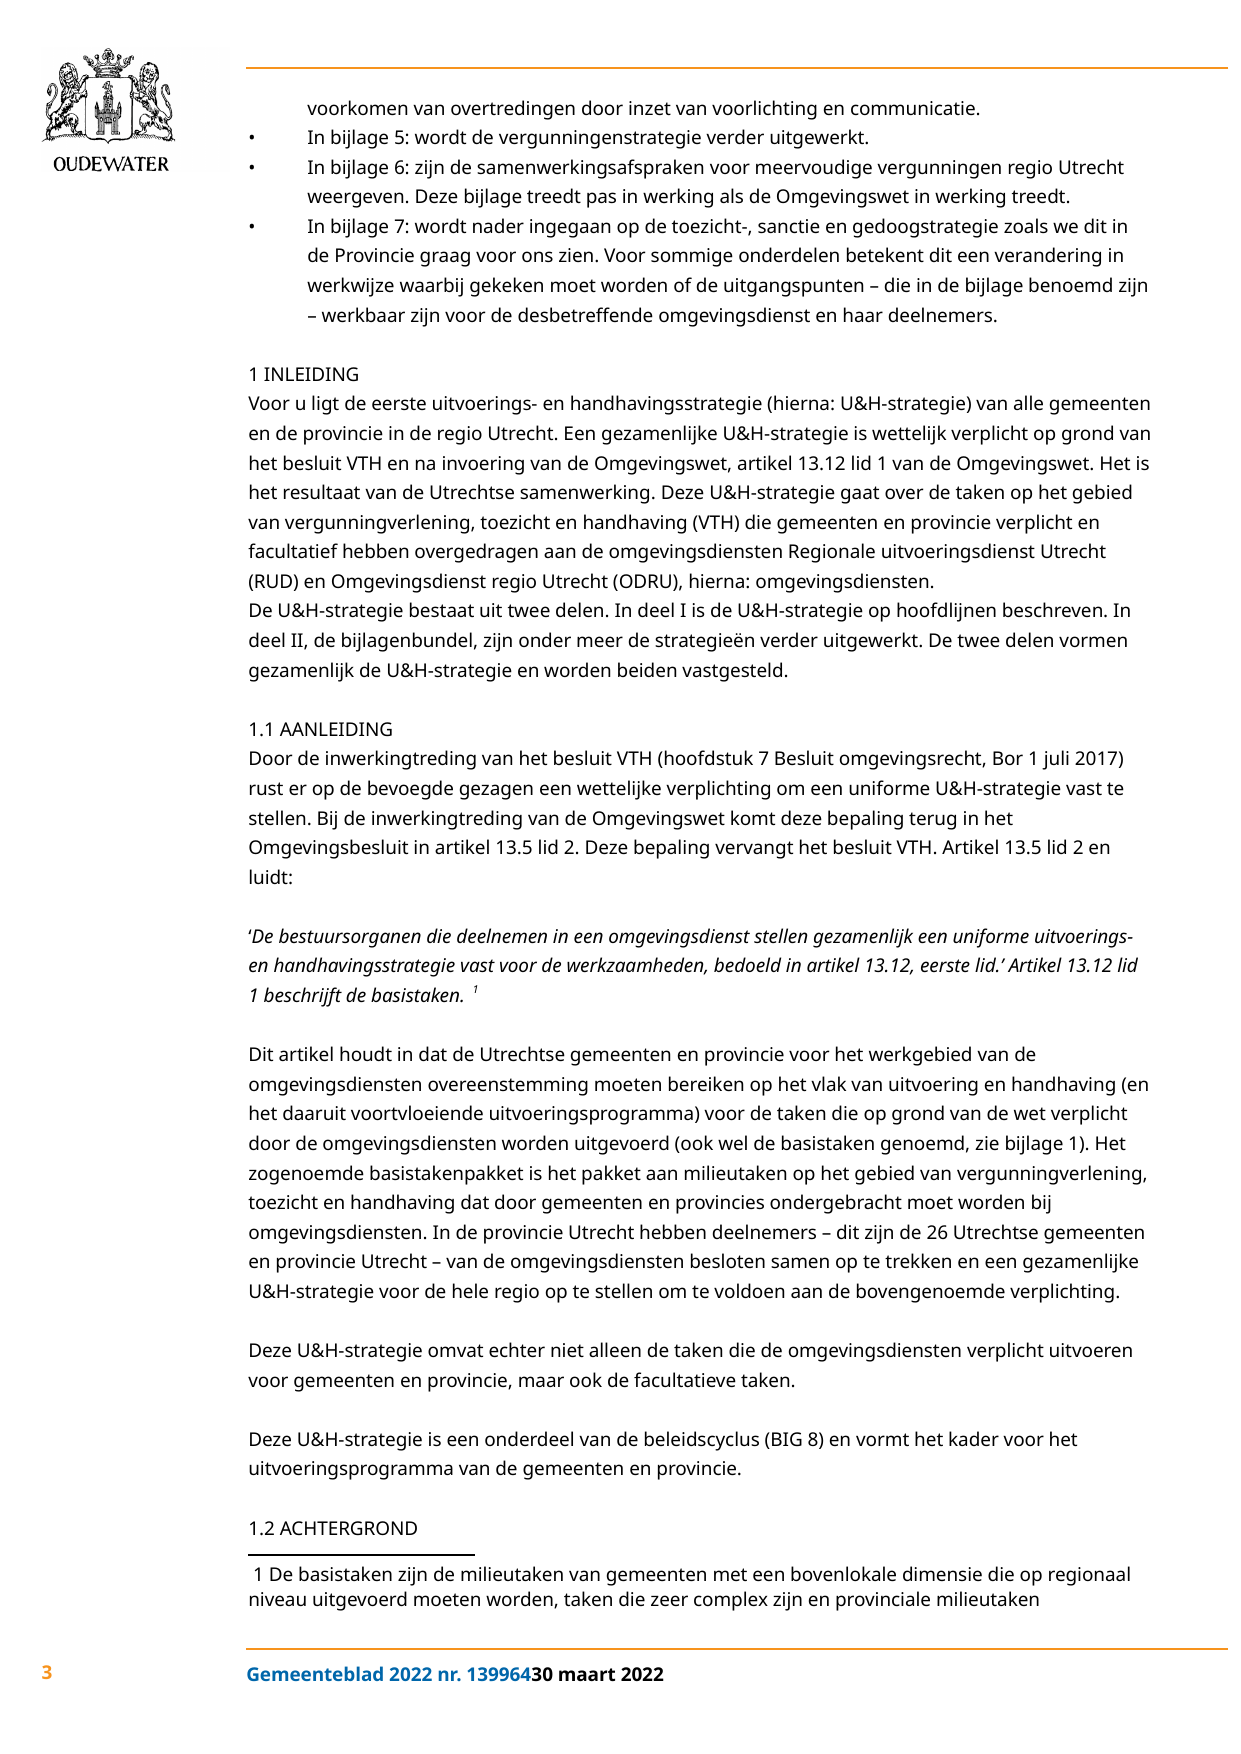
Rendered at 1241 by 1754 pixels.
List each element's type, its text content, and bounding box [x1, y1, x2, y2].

text 1.2 ACHTERGROND [248, 1515, 1152, 1541]
text 1 INLEIDING [248, 361, 1152, 387]
text ‘De bestuursorganen die deelnemen in een omgevingsdienst stellen gezamenlijk een uniforme uitvoerings- en handhavingsstrategie vast voor de werkzaamheden, bedoeld in artikel 13.12, eerste lid.’ Artikel 13.12 lid 1 beschrijft de basistaken. [248, 923, 1152, 1008]
list In bijlage 6: zijn de samenwerkingsafspraken voor meervoudige vergunningen regio Utrecht weergeven. Deze bijlage treedt pas in werking als de Omgevingswet in werking treedt. [248, 154, 1152, 209]
text Door de inwerkingtreding van het besluit VTH (hoofdstuk 7 Besluit omgevingsrecht, Bor 1 juli 2017) rust er op de bevoegde gezagen een wettelijke verplichting om een uniforme U&H-strategie vast te stellen. Bij de inwerkingtreding van de Omgevingswet komt deze bepaling terug in het Omgevingsbesluit in artikel 13.5 lid 2. Deze bepaling vervangt het besluit VTH. Artikel 13.5 lid 2 en luidt: [248, 746, 1152, 890]
text De U&H-strategie bestaat uit twee delen. In deel I is de U&H-strategie op hoofdlijnen beschreven. In deel II, de bijlagenbundel, zijn onder meer de strategieën verder uitgewerkt. De twee delen vormen gezamenlijk de U&H-strategie en worden beiden vastgesteld. [248, 598, 1152, 683]
text Dit artikel houdt in dat de Utrechtse gemeenten en provincie voor het werkgebied van de omgevingsdiensten overeenstemming moeten bereiken op het vlak van uitvoering en handhaving (en het daaruit voortvloeiende uitvoeringsprogramma) voor de taken die op grond van de wet verplicht door de omgevingsdiensten worden uitgevoerd (ook wel de basistaken genoemd, zie bijlage 1). Het zogenoemde basistakenpakket is het pakket aan milieutaken op het gebied van vergunningverlening, toezicht en handhaving dat door gemeenten en provincies ondergebracht moet worden bij omgevingsdiensten. In de provincie Utrecht hebben deelnemers – dit zijn de 26 Utrechtse gemeenten en provincie Utrecht – van de omgevingsdiensten besloten samen op te trekken en een gezamenlijke U&H-strategie voor de hele regio op te stellen om te voldoen aan de bovengenoemde verplichting. [248, 1041, 1152, 1304]
text 1.1 AANLEIDING [248, 716, 1152, 742]
list In bijlage 5: wordt de vergunningenstrategie verder uitgewerkt. [248, 124, 1152, 150]
text Voor u ligt de eerste uitvoerings- en handhavingsstrategie (hierna: U&H-strategie) van alle gemeenten en de provincie in de regio Utrecht. Een gezamenlijke U&H-strategie is wettelijk verplicht op grond van het besluit VTH en na invoering van de Omgevingswet, artikel 13.12 lid 1 van de Omgevingswet. Het is het resultaat van de Utrechtse samenwerking. Deze U&H-strategie gaat over de taken op het gebied van vergunningverlening, toezicht en handhaving (VTH) die gemeenten en provincie verplicht en facultatief hebben overgedragen aan de omgevingsdiensten Regionale uitvoeringsdienst Utrecht (RUD) en Omgevingsdienst regio Utrecht (ODRU), hierna: omgevingsdiensten. [248, 391, 1152, 594]
picture [41, 47, 231, 172]
text Deze U&H-strategie omvat echter niet alleen de taken die de omgevingsdiensten verplicht uitvoeren voor gemeenten en provincie, maar ook de facultatieve taken. [248, 1337, 1152, 1393]
list voorkomen van overtredingen door inzet van voorlichting en communicatie. [248, 95, 1152, 121]
text Deze U&H-strategie is een onderdeel van de beleidscyclus (BIG 8) en vormt het kader voor het uitvoeringsprogramma van de gemeenten en provincie. [248, 1426, 1152, 1481]
list In bijlage 7: wordt nader ingegaan op de toezicht-, sanctie en gedoogstrategie zoals we dit in de Provincie graag voor ons zien. Voor sommige onderdelen betekent dit een verandering in werkwijze waarbij gekeken moet worden of de uitgangspunten – die in de bijlage benoemd zijn – werkbaar zijn voor de desbetreffende omgevingsdienst en haar deelnemers. [248, 213, 1152, 328]
text De basistaken zijn de milieutaken van gemeenten met een bovenlokale dimensie die op regionaal niveau uitgevoerd moeten worden, taken die zeer complex zijn en provinciale milieutaken [248, 1561, 1152, 1612]
